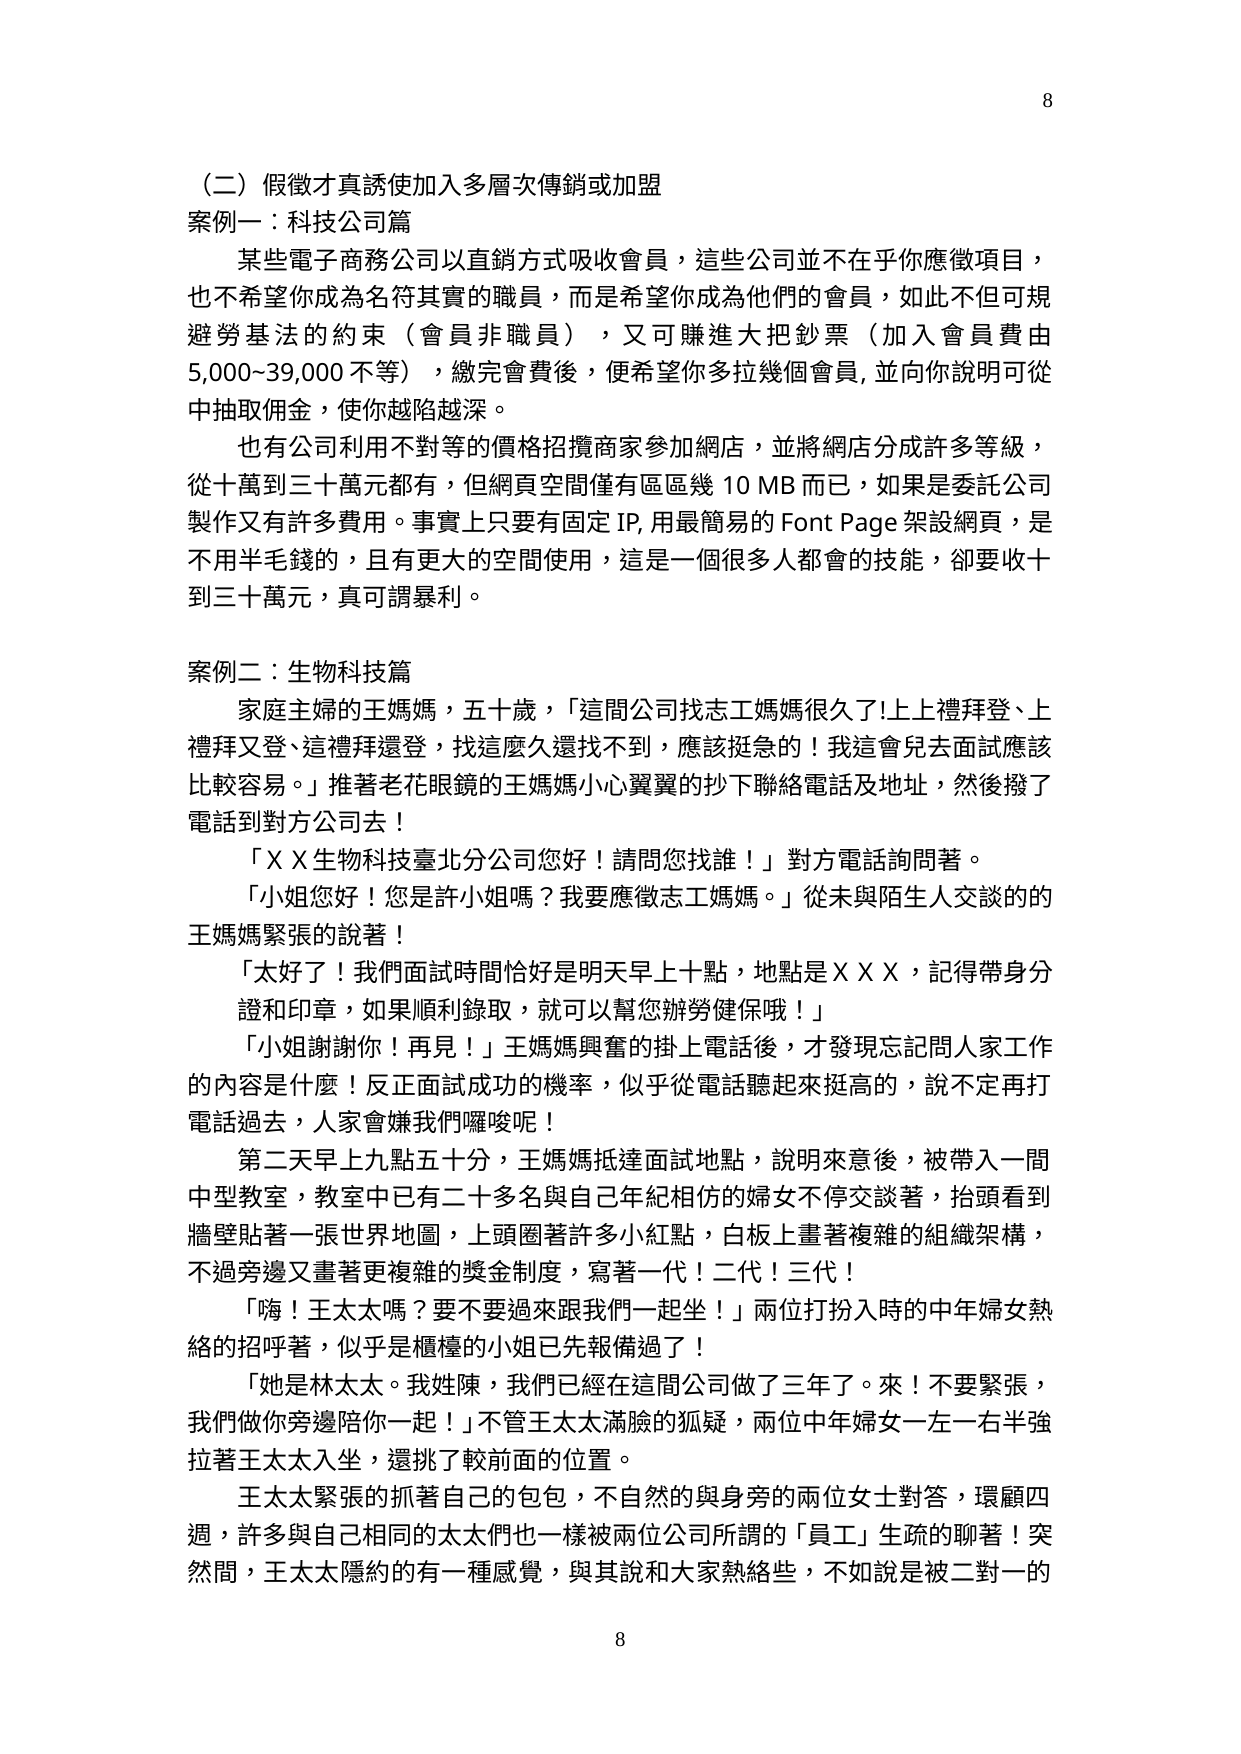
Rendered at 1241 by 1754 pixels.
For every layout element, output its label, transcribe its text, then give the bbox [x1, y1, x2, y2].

text 「小姐謝謝你！再見！」王媽媽興奮的掛上電話後，才發現忘記問人家工作的內容是什麼！反正面試成功的機率，似乎從電話聽起來挺高的，說不定再打電話過去，人家會嫌我們囉唆呢！ [187, 1027, 1053, 1139]
text 家庭主婦的王媽媽，五十歲，「這間公司找志工媽媽很久了!上上禮拜登、上禮拜又登、這禮拜還登，找這麼久還找不到，應該挺急的！我這會兒去面試應該比較容易。」推著老花眼鏡的王媽媽小心翼翼的抄下聯絡電話及地址，然後撥了電話到對方公司去！ [187, 689, 1053, 839]
text 王太太緊張的抓著自己的包包，不自然的與身旁的兩位女士對答，環顧四週，許多與自己相同的太太們也一樣被兩位公司所謂的「員工」生疏的聊著！突然間，王太太隱約的有一種感覺，與其說和大家熱絡些，不如說是被二對一的 [187, 1477, 1053, 1589]
text 「小姐您好！您是許小姐嗎？我要應徵志工媽媽。」從未與陌生人交談的的王媽媽緊張的說著！ [187, 877, 1053, 952]
text 「太好了！我們面試時間恰好是明天早上十點，地點是ＸＸＸ，記得帶身分證和印章，如果順利錄取，就可以幫您辦勞健保哦！」 [237, 952, 1053, 1027]
text 也有公司利用不對等的價格招攬商家參加網店，並將網店分成許多等級，從十萬到三十萬元都有，但網頁空間僅有區區幾10 MB而已，如果是委託公司製作又有許多費用。事實上只要有固定IP, 用最簡易的Font Page架設網頁，是不用半毛錢的，且有更大的空間使用，這是一個很多人都會的技能，卻要收十到三十萬元，真可謂暴利。 [187, 427, 1053, 614]
text 某些電子商務公司以直銷方式吸收會員，這些公司並不在乎你應徵項目，也不希望你成為名符其實的職員，而是希望你成為他們的會員，如此不但可規避勞基法的約束（會員非職員），又可賺進大把鈔票（加入會員費由5,000~39,000不等），繳完會費後，便希望你多拉幾個會員, 並向你說明可從中抽取佣金，使你越陷越深。 [187, 239, 1053, 427]
text （二）假徵才真誘使加入多層次傳銷或加盟 [187, 164, 1053, 202]
text 「ＸＸ生物科技臺北分公司您好！請問您找誰！」對方電話詢問著。 [187, 839, 1053, 877]
text 案例一︰科技公司篇 [187, 202, 1053, 239]
text 「她是林太太。我姓陳，我們已經在這間公司做了三年了。來！不要緊張，我們做你旁邊陪你一起！」不管王太太滿臉的狐疑，兩位中年婦女一左一右半強拉著王太太入坐，還挑了較前面的位置。 [187, 1364, 1053, 1477]
text 案例二︰生物科技篇 [187, 652, 1053, 689]
text 第二天早上九點五十分，王媽媽抵達面試地點，說明來意後，被帶入一間中型教室，教室中已有二十多名與自己年紀相仿的婦女不停交談著，抬頭看到牆壁貼著一張世界地圖，上頭圈著許多小紅點，白板上畫著複雜的組織架構，不過旁邊又畫著更複雜的獎金制度，寫著一代！二代！三代！ [187, 1139, 1053, 1289]
text 「嗨！王太太嗎？要不要過來跟我們一起坐！」兩位打扮入時的中年婦女熱絡的招呼著，似乎是櫃檯的小姐已先報備過了！ [187, 1289, 1053, 1364]
